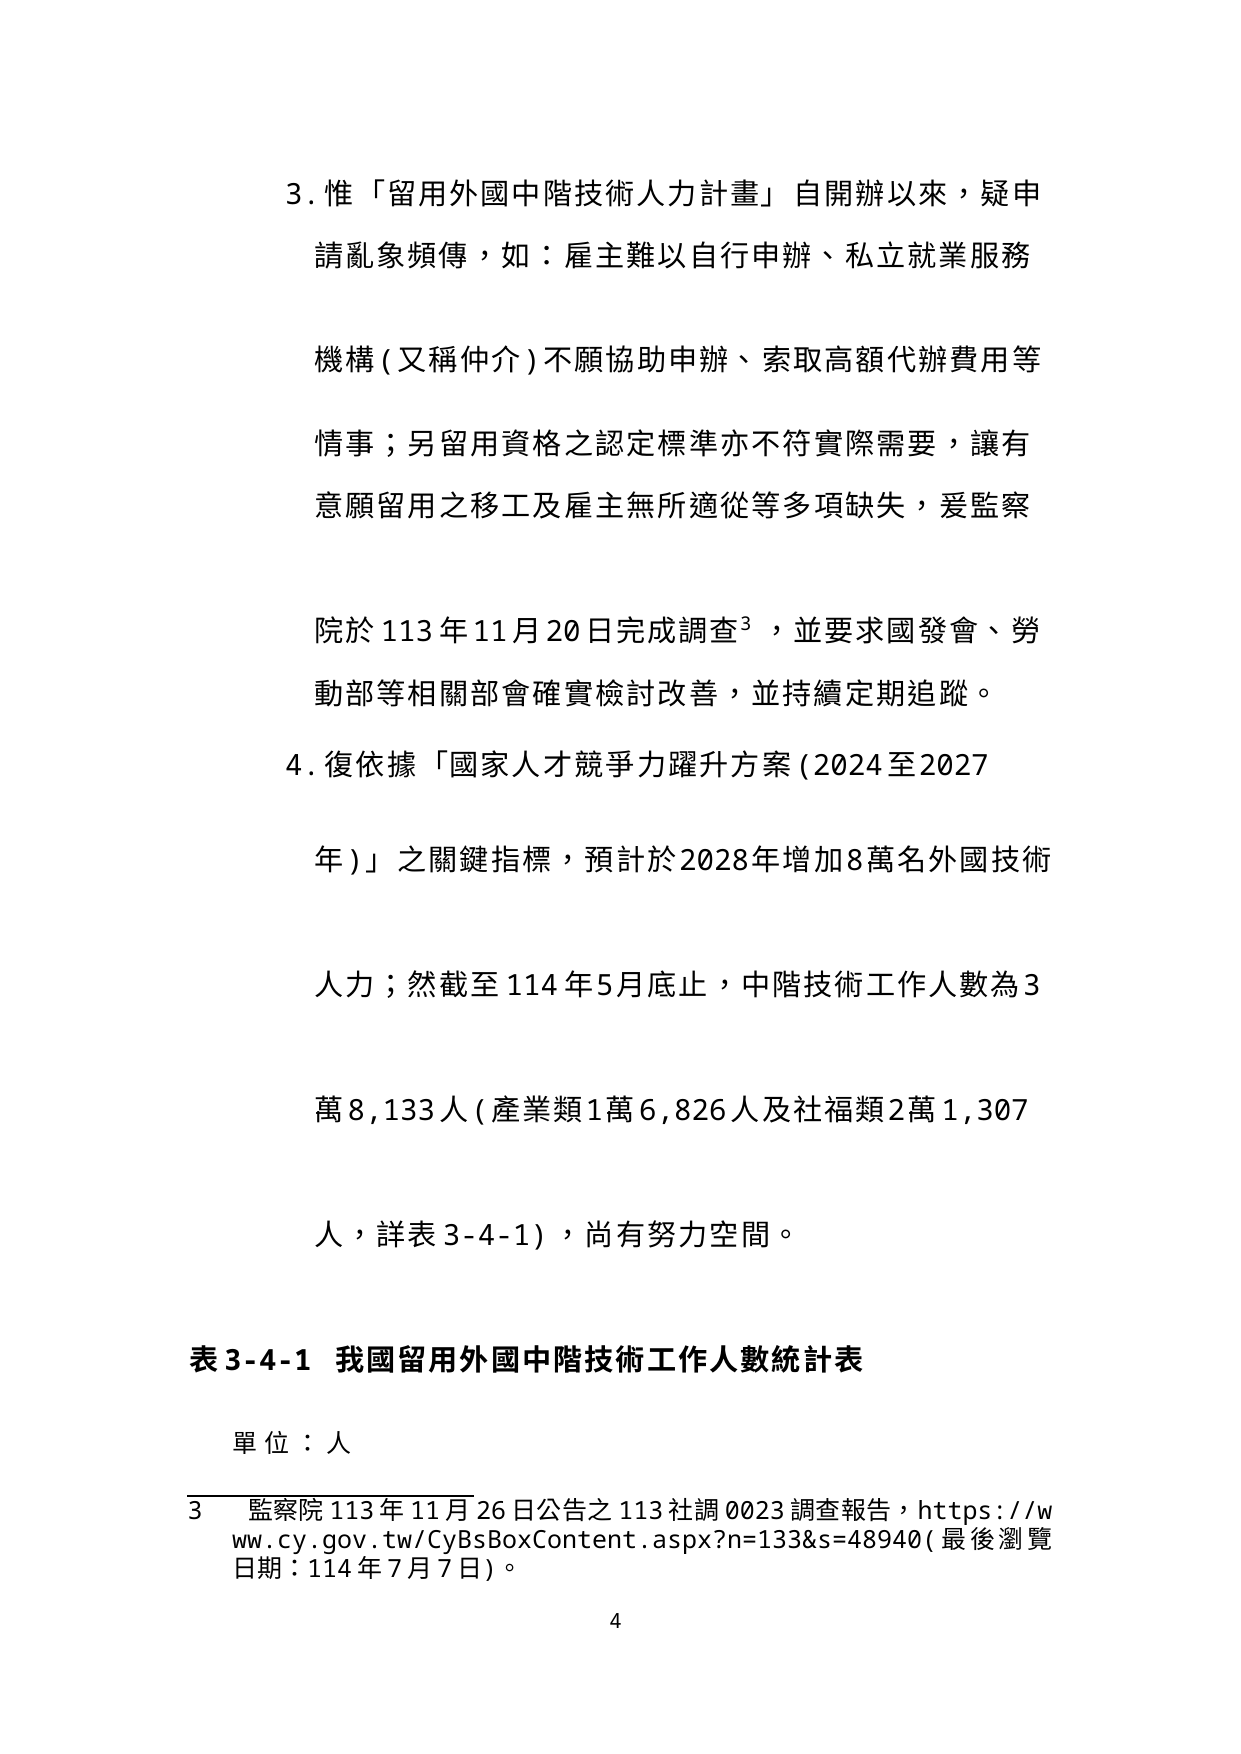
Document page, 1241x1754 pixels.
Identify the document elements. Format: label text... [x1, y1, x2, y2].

text 3.惟「留用外國中階技術人力計畫」自開辦以來，疑申請亂象頻傳，如：雇主難以自行申辦、私立就業服務機構(又稱仲介)不願協助申辦、索取高額代辦費用等情事；另留用資格之認定標準亦不符實際需要，讓有意願留用之移工及雇主無所適從等多項缺失，爰監察院於113年11月20日完成調查，並要求國發會、勞動部等相關部會確實檢討改善，並持續定期追蹤。 [276, 150, 1052, 712]
text 監察院113年11月26日公告之113社調0023調查報告，https://www.cy.gov.tw/CyBsBoxContent.aspx?n=133&s=48940(最後瀏覽日期：114年7月7日)。 [187, 1496, 1053, 1584]
text 4.復依據「國家人才競爭力躍升方案(2024至2027年)」之關鍵指標，預計於2028年增加8萬名外國技術人力；然截至114年5月底止，中階技術工作人數為3萬8,133人(產業類1萬6,826人及社福類2萬1,307人，詳表3-4-1)，尚有努力空間。 [276, 712, 1052, 1275]
text 表3-4-1 我國留用外國中階技術工作人數統計表 單位：人 [188, 1275, 1052, 1462]
